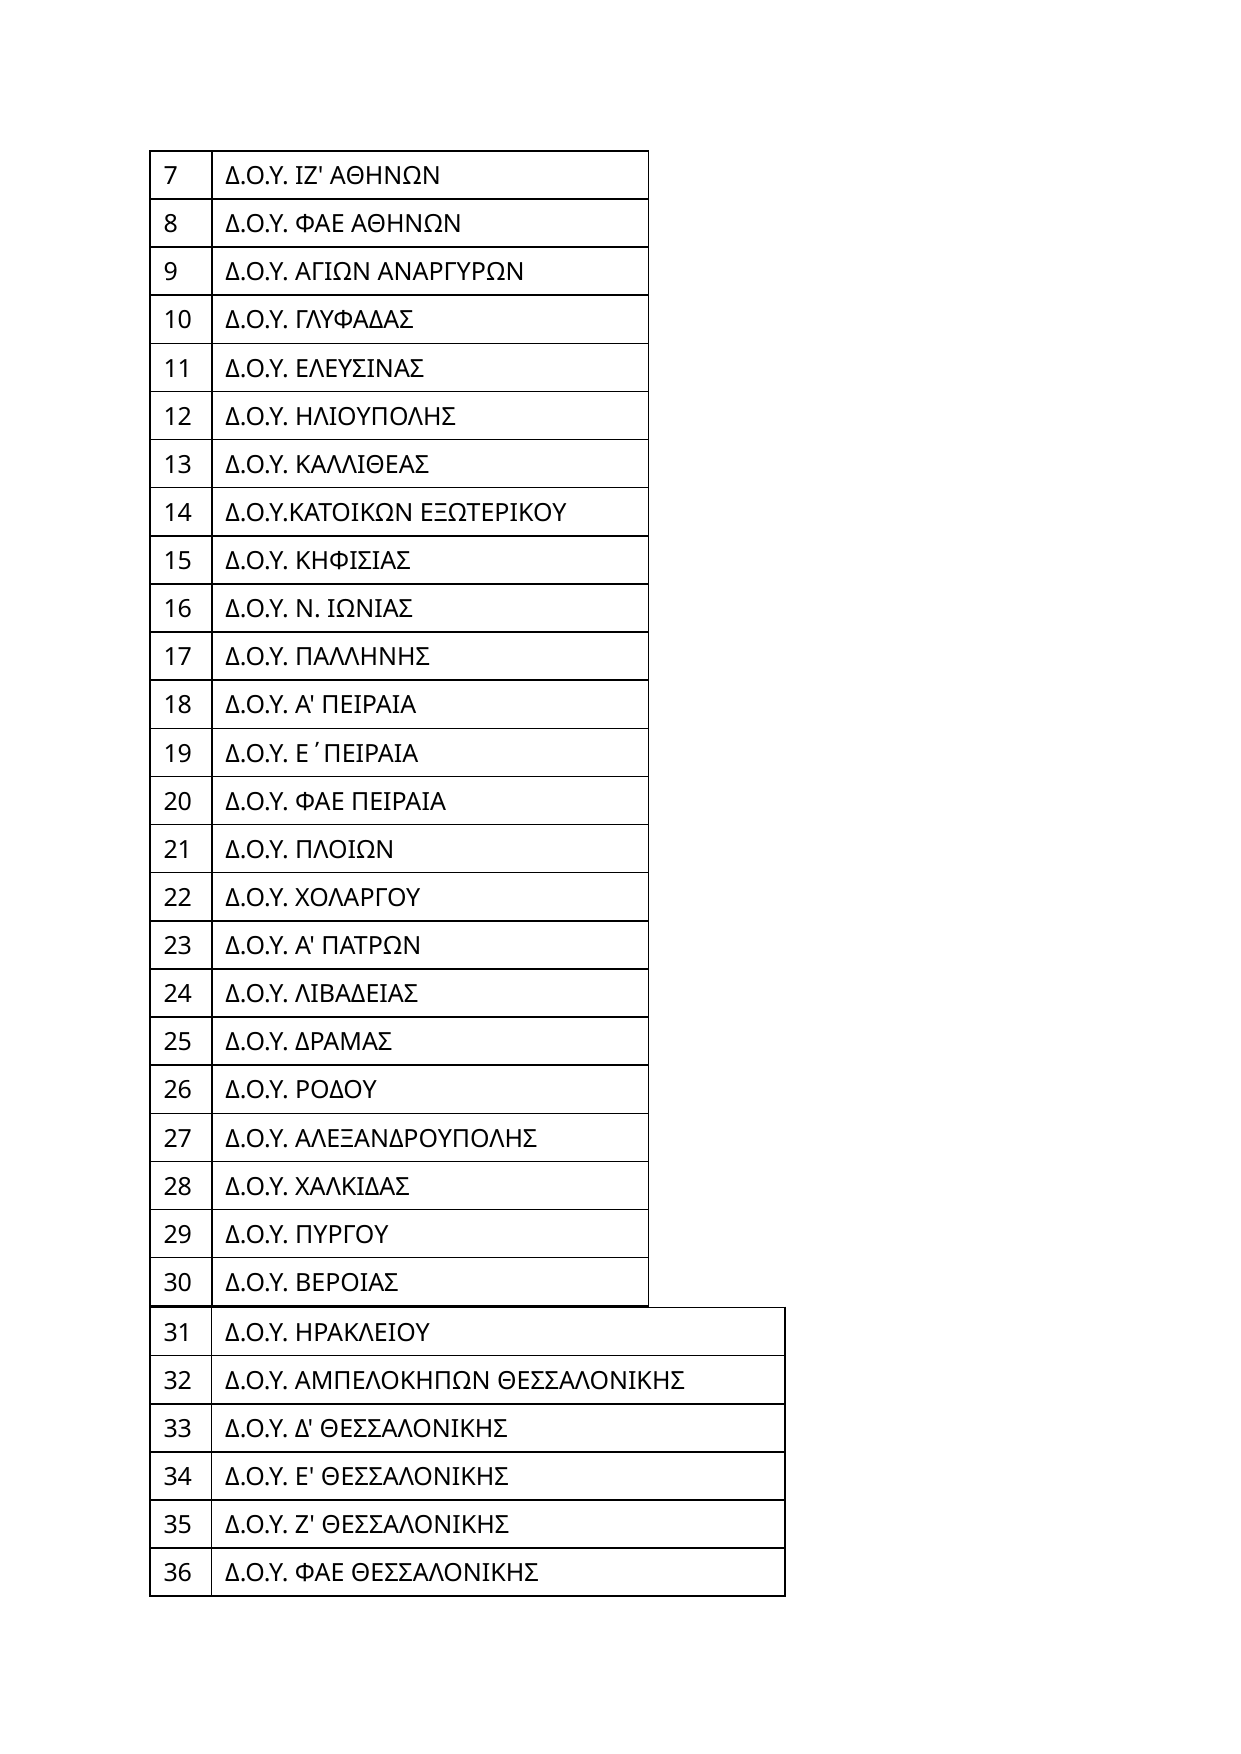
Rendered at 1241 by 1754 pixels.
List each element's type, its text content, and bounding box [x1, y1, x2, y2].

table_cell Δ.Ο.Υ. ΠΑΛΛΗΝΗΣ [213, 633, 648, 679]
table_cell Δ.Ο.Υ. ΧΟΛΑΡΓΟΥ [213, 873, 648, 920]
table_cell Δ.Ο.Υ. ΛΙΒΑΔEΙΑΣ [213, 970, 648, 1016]
table_cell 23 [151, 922, 211, 968]
table_cell 20 [151, 777, 211, 824]
table_cell 36 [151, 1549, 211, 1595]
table_cell 16 [151, 585, 211, 631]
table_cell 11 [151, 344, 211, 391]
table_cell Δ.Ο.Υ.ΚΑΤΟΙΚΩΝ ΕΞΩΤΕΡΙΚΟΥ [213, 488, 648, 535]
table_cell Δ.Ο.Υ. ΦΑΕ ΠΕΙΡΑΙΑ [213, 777, 648, 824]
table_cell Δ.Ο.Υ. Ε΄ΠΕΙΡΑΙΑ [213, 729, 648, 776]
table_cell 19 [151, 729, 211, 776]
table_cell 29 [151, 1210, 211, 1257]
table_cell 8 [151, 200, 211, 246]
table_header 31 [151, 1308, 211, 1355]
table_cell Δ.Ο.Υ. ΧΑΛΚΙΔΑΣ [213, 1162, 648, 1209]
table_cell 7 [151, 152, 211, 198]
table_cell 21 [151, 825, 211, 872]
table_cell 30 [151, 1258, 211, 1305]
table_cell 35 [151, 1501, 211, 1547]
table_cell Δ.Ο.Υ. Α' ΠΕΙΡΑΙΑ [213, 681, 648, 727]
table_cell 10 [151, 296, 211, 342]
table_cell 25 [151, 1018, 211, 1064]
table_cell Δ.Ο.Υ. ΠΥΡΓΟΥ [213, 1210, 648, 1257]
table_cell 22 [151, 873, 211, 920]
table_cell Δ.Ο.Υ. ΠΛΟΙΩΝ [213, 825, 648, 872]
table_cell Δ.Ο.Υ. ΗΛΙΟΥΠΟΛΗΣ [213, 392, 648, 439]
table_cell 33 [151, 1405, 211, 1451]
table_cell 24 [151, 970, 211, 1016]
table_cell 26 [151, 1066, 211, 1112]
table_cell 17 [151, 633, 211, 679]
table_cell 32 [151, 1356, 211, 1403]
table_cell 12 [151, 392, 211, 439]
table_cell Δ.Ο.Υ. ΕΛΕΥΣΙΝΑΣ [213, 344, 648, 391]
table_cell Δ.Ο.Υ. Ν. ΙΩΝΙΑΣ [213, 585, 648, 631]
table_cell Δ.Ο.Υ. ΦΑΕ ΑΘΗΝΩΝ [213, 200, 648, 246]
table_cell 15 [151, 537, 211, 583]
table_cell 18 [151, 681, 211, 727]
table_cell Δ.Ο.Υ. ΓΛΥΦΑΔΑΣ [213, 296, 648, 342]
table_cell 28 [151, 1162, 211, 1209]
table_cell 9 [151, 248, 211, 294]
table_cell 13 [151, 440, 211, 487]
table_cell Δ.Ο.Υ. ΑΛΕΞΑΝΔΡΟΥΠΟΛΗΣ [213, 1114, 648, 1161]
table_cell Δ.Ο.Υ. ΦΑΕ ΘΕΣΣΑΛΟΝΙΚΗΣ [212, 1549, 784, 1595]
table_cell Δ.Ο.Υ. ΑΓΙΩΝ ΑΝΑΡΓΥΡΩΝ [213, 248, 648, 294]
table_cell Δ.Ο.Υ. Ε' ΘΕΣΣΑΛΟΝΙΚΗΣ [212, 1453, 784, 1499]
table_cell Δ.Ο.Υ. ΑΜΠΕΛΟΚΗΠΩΝ ΘΕΣΣΑΛΟΝΙΚΗΣ [212, 1356, 784, 1403]
table_header Δ.Ο.Υ. ΗΡΑΚΛΕΙΟΥ [212, 1308, 784, 1355]
table_cell 14 [151, 488, 211, 535]
table_cell Δ.Ο.Υ. ΚΑΛΛΙΘΕΑΣ [213, 440, 648, 487]
table_cell 34 [151, 1453, 211, 1499]
table_cell 27 [151, 1114, 211, 1161]
table_cell Δ.Ο.Υ. Α' ΠΑΤΡΩΝ [213, 922, 648, 968]
table_cell Δ.Ο.Υ. Ζ' ΘΕΣΣΑΛΟΝΙΚΗΣ [212, 1501, 784, 1547]
table_cell Δ.Ο.Υ. ΚΗΦΙΣΙΑΣ [213, 537, 648, 583]
table_cell Δ.Ο.Υ. ΙΖ' ΑΘΗΝΩΝ [213, 152, 648, 198]
table_cell Δ.Ο.Υ. ΡΟΔΟΥ [213, 1066, 648, 1112]
table_cell Δ.Ο.Υ. ΔΡΑΜΑΣ [213, 1018, 648, 1064]
table_cell Δ.Ο.Υ. Δ' ΘΕΣΣΑΛΟΝΙΚΗΣ [212, 1405, 784, 1451]
table_cell Δ.Ο.Υ. ΒΕΡΟΙΑΣ [213, 1258, 648, 1305]
